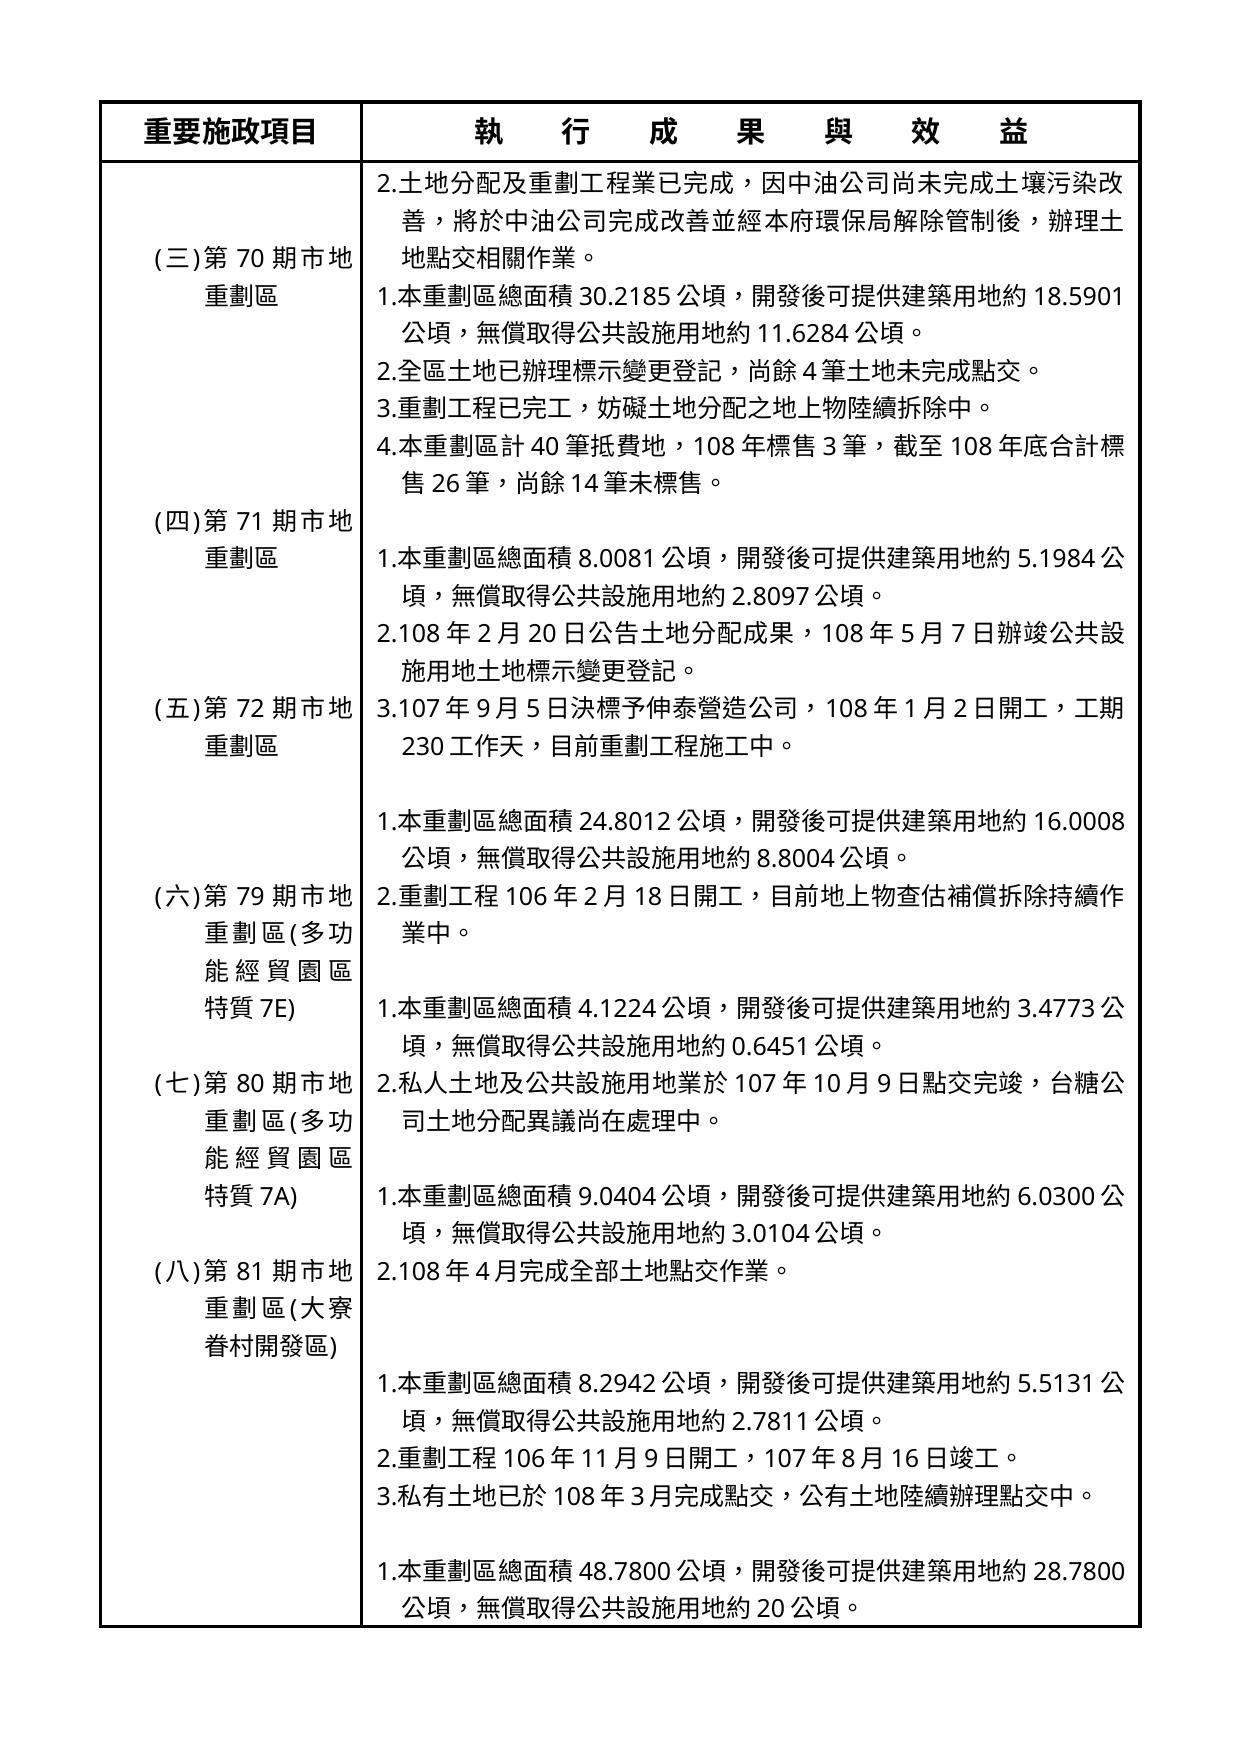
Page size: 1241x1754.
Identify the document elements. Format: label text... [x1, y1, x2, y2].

table_header 重要施政項目 [102, 104, 360, 159]
table_cell 2.土地分配及重劃工程業已完成，因中油公司尚未完成土壤污染改善，將於中油公司完成改善並經本府環保局解除管制後，辦理土地點交相關作業。 1.本重劃區總面積30.2185公頃，開發後可提供建築用地約18.5901公頃，無償取得公共設施用地約11.6284公頃。 2.全區土地已辦理標示變更登記，尚餘4筆土地未完成點交。 3.重劃工程已完工，妨礙土地分配之地上物陸續拆除中。 4.本重劃區計40筆抵費地，108年標售3筆，截至108年底合計標售26筆，尚餘14筆未標售。 1.本重劃區總面積8.0081公頃，開發後可提供建築用地約5.1984公頃，無償取得公共設施用地約2.8097公頃。 2.108年2月20日公告土地分配成果，108年5月7日辦竣公共設施用地土地標示變更登記。 3.107年9月5日決標予伸泰營造公司，108年1月2日開工，工期230工作天，目前重劃工程施工中。 1.本重劃區總面積24.8012公頃，開發後可提供建築用地約16.0008公頃，無償取得公共設施用地約8.8004公頃。 2.重劃工程106年2月18日開工，目前地上物查估補償拆除持續作業中。 1.本重劃區總面積4.1224公頃，開發後可提供建築用地約3.4773公頃，無償取得公共設施用地約0.6451公頃。 2.私人土地及公共設施用地業於107年10月9日點交完竣，台糖公司土地分配異議尚在處理中。 1.本重劃區總面積9.0404公頃，開發後可提供建築用地約6.0300公頃，無償取得公共設施用地約3.0104公頃。 2.108年4月完成全部土地點交作業。 1.本重劃區總面積8.2942公頃，開發後可提供建築用地約5.5131公頃，無償取得公共設施用地約2.7811公頃。 2.重劃工程106年11月9日開工，107年8月16日竣工。 3.私有土地已於108年3月完成點交，公有土地陸續辦理點交中。 1.本重劃區總面積48.7800公頃，開發後可提供建築用地約28.7800公頃，無償取得公共設施用地約20公頃。 [363, 163, 1138, 1625]
table_header 執 行 成 果 與 效 益 [363, 104, 1138, 159]
table_cell (三)第70期市地重劃區 (四)第71期市地重劃區 (五)第72期市地重劃區 (六)第79期市地重劃區(多功能經貿園區特質7E) (七)第80期市地重劃區(多功能經貿園區特質7A) (八)第81期市地重劃區(大寮眷村開發區) [102, 163, 360, 1625]
